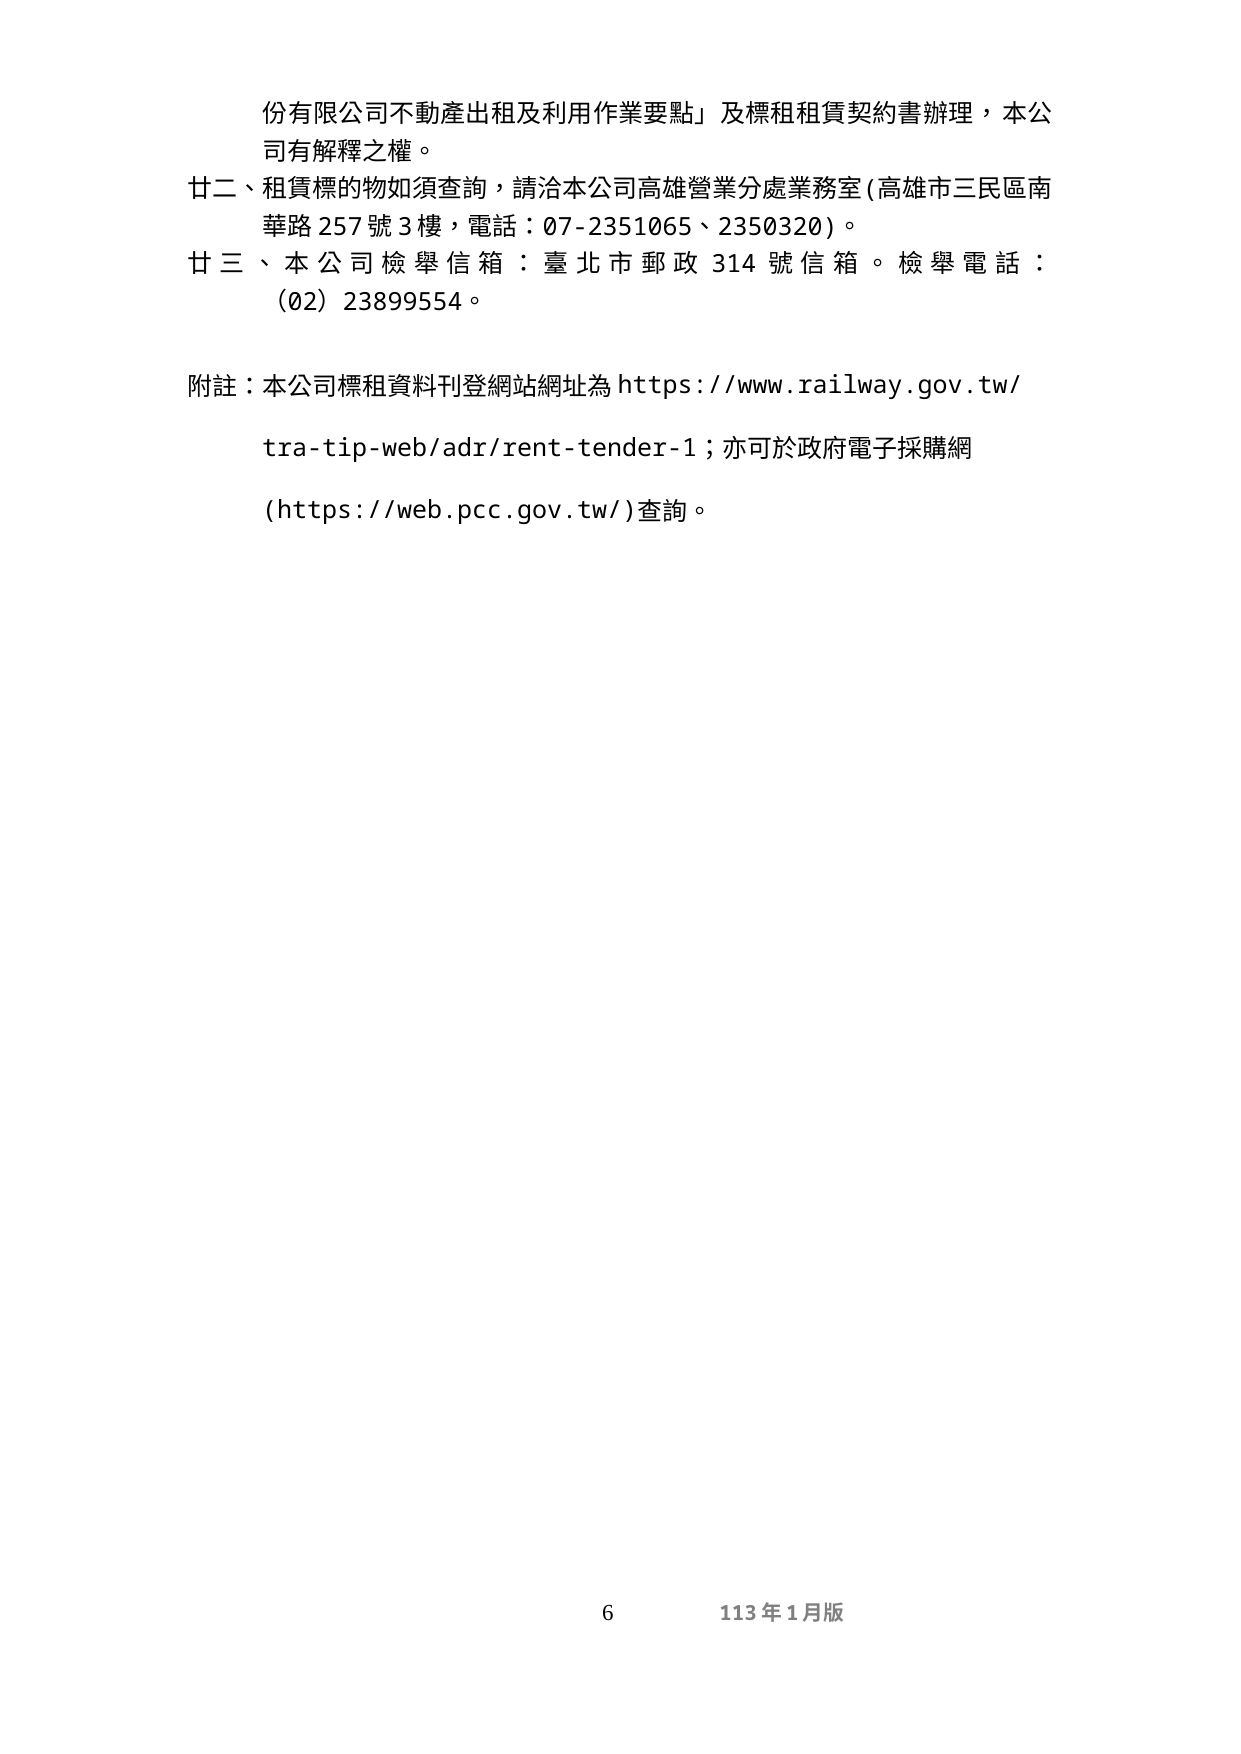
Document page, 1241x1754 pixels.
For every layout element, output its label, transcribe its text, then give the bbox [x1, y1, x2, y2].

text 廿二、租賃標的物如須查詢，請洽本公司高雄營業分處業務室(高雄市三民區南華路257號3樓，電話：07-2351065、2350320)。 [187, 167, 1053, 242]
text 份有限公司不動產出租及利用作業要點」及標租租賃契約書辦理，本公司有解釋之權。 [187, 92, 1053, 167]
text 附註：本公司標租資料刊登網站網址為https://www.railway.gov.tw/tra-tip-web/adr/rent-tender-1；亦可於政府電子採購網(https://web.pcc.gov.tw/)查詢。 [187, 342, 1053, 530]
text 廿三、本公司檢舉信箱：臺北市郵政314號信箱。檢舉電話：（02）23899554。 [187, 242, 1053, 317]
